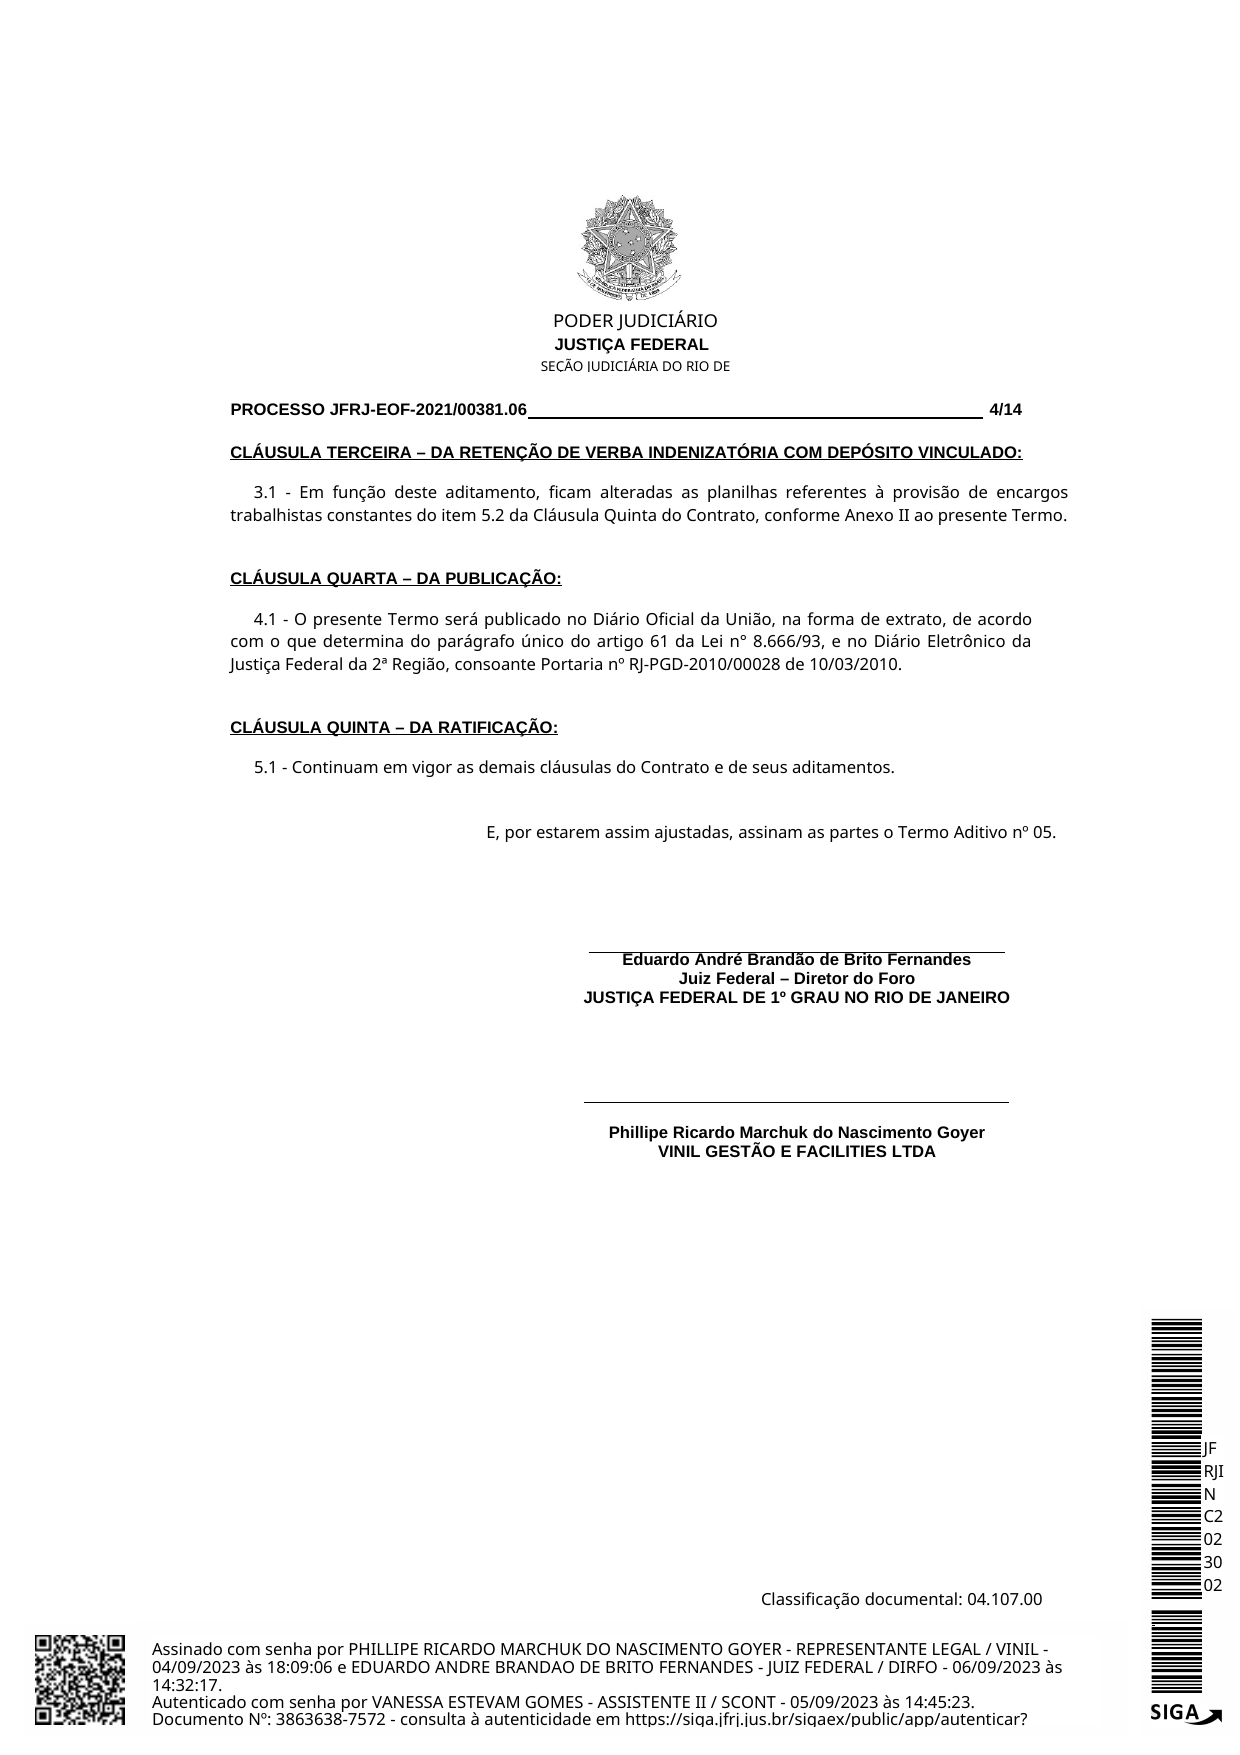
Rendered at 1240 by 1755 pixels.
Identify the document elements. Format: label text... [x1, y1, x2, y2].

subtitle JUSTIÇA FEDERAL DE 1º GRAU NO RIO DE JANEIRO [489, 988, 1104, 1007]
text Juiz Federal – Diretor do Foro [489, 969, 1105, 988]
subtitle CLÁUSULA QUINTA – DA RATIFICAÇÃO: [230, 717, 1239, 737]
text Classificação documental: 04.107.00 [761, 1588, 1140, 1611]
subtitle Eduardo André Brandão de Brito Fernandes [489, 952, 1104, 969]
text 4.1 - O presente Termo será publicado no Diário Oficial da União, na forma de extrato, de acordo com o que determina do parágrafo único do artigo 61 da Lei n° 8.666/93, e no Diário Eletrônico da Justiça Federal da 2ª Região, consoante Portaria nº RJ-PGD-2010/00028 de 10/03/2010. [230, 607, 1033, 675]
text 5.1 - Continuam em vigor as demais cláusulas do Contrato e de seus aditamentos. [254, 756, 1239, 779]
text JFRJINC202300258 [1203, 1437, 1224, 1591]
subtitle VINIL GESTÃO E FACILITIES LTDA [489, 1142, 1105, 1161]
text E, por estarem assim ajustadas, assinam as partes o Termo Aditivo nº 05. [486, 821, 1239, 843]
text Phillipe Ricardo Marchuk do Nascimento Goyer [489, 1126, 1105, 1142]
subtitle CLÁUSULA TERCEIRA – DA RETENÇÃO DE VERBA INDENIZATÓRIA COM DEPÓSITO VINCULADO: [230, 443, 1239, 462]
text 3.1 - Em função deste aditamento, ficam alteradas as planilhas referentes à provisão de encargos trabalhistas constantes do item 5.2 da Cláusula Quinta do Contrato, conforme Anexo II ao presente Termo. [230, 481, 1113, 527]
subtitle CLÁUSULA QUARTA – DA PUBLICAÇÃO: [230, 569, 1239, 588]
